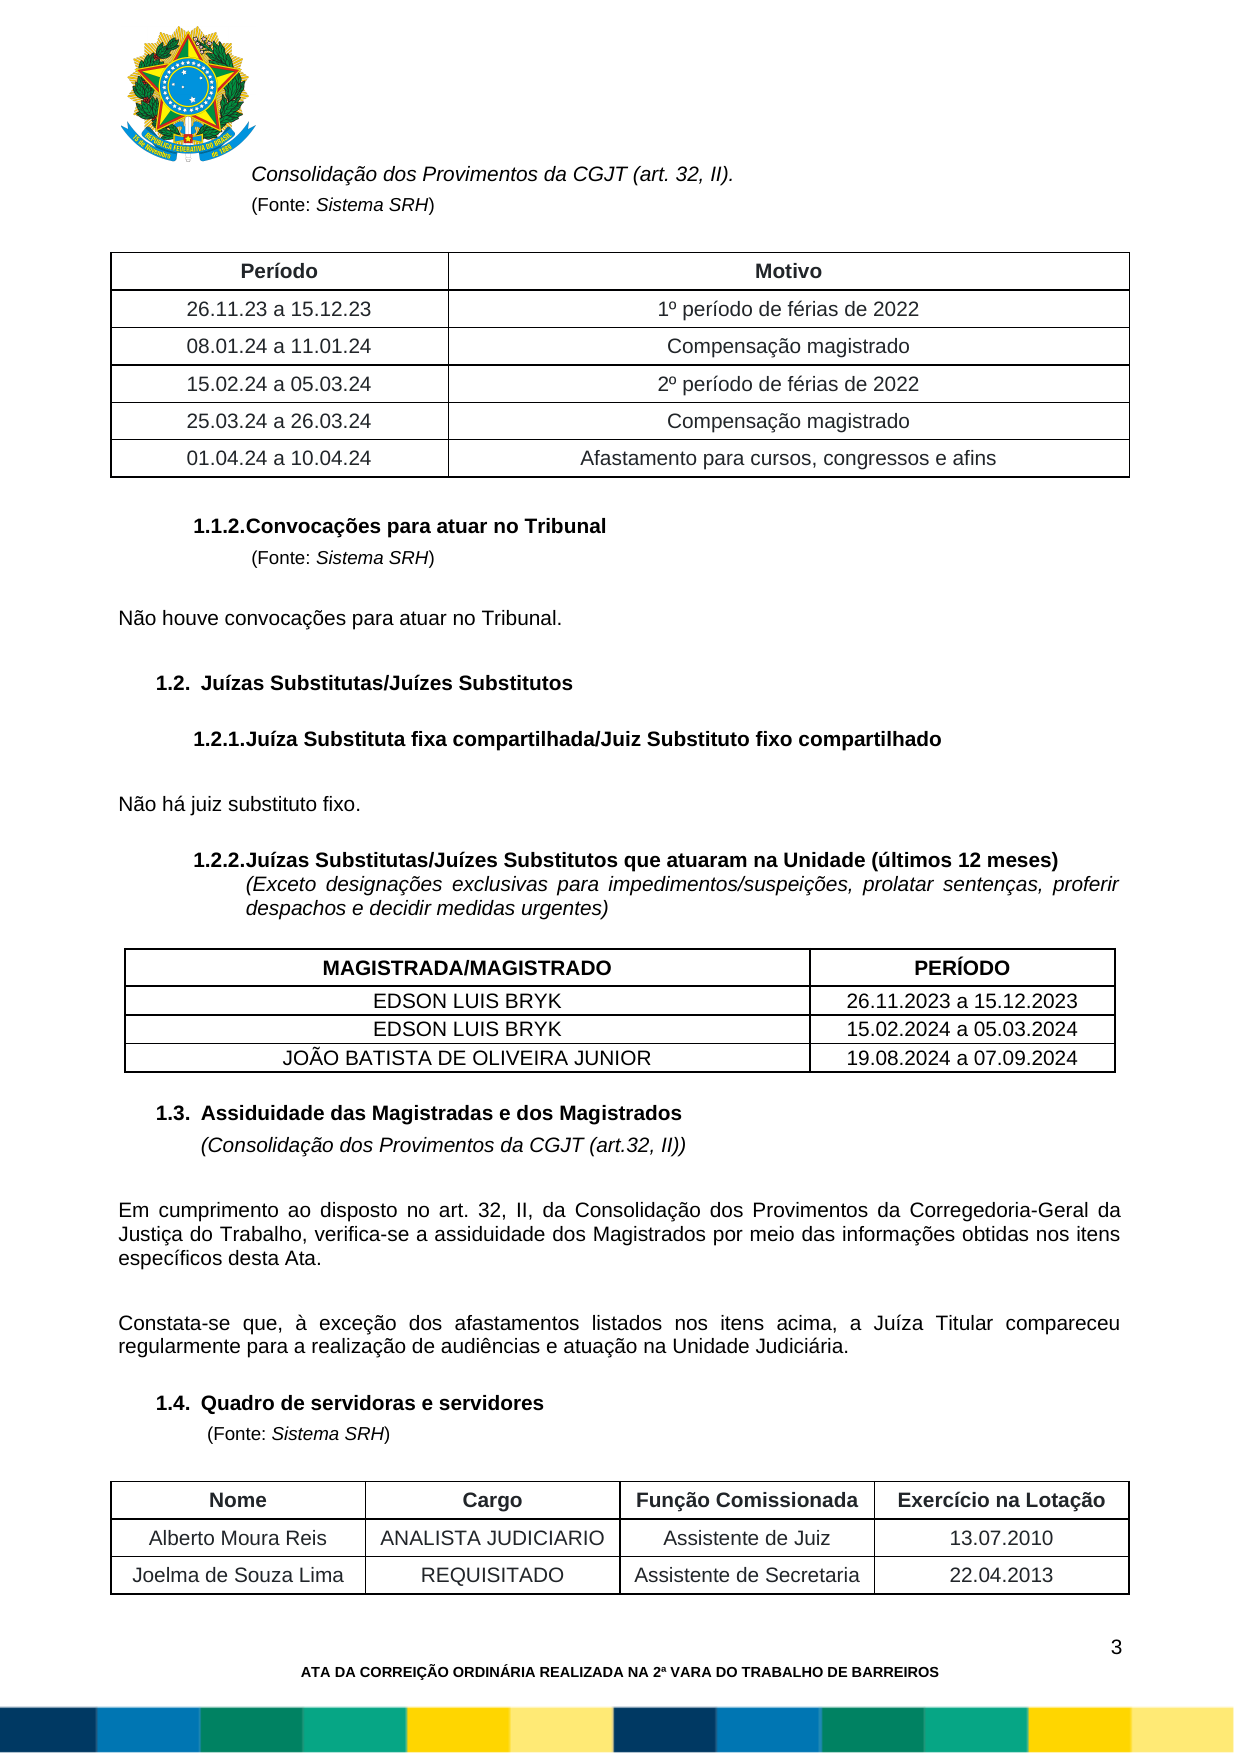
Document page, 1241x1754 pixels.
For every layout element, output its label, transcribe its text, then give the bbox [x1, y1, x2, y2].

table_cell 01.04.24 a 10.04.24 [112, 440, 448, 476]
list Juízas Substitutas/Juízes Substitutos que atuaram na Unidade (últimos 12 meses) [193, 848, 1122, 872]
table_header Função Comissionada [621, 1482, 874, 1518]
text Constata-se que, à exceção dos afastamentos listados nos itens acima, a Juíza Titular compareceu regularmente para a realização de audiências e atuação na Unidade Judiciária. [118, 1310, 1122, 1358]
table_cell Afastamento para cursos, congressos e afins [449, 440, 1129, 476]
list Juízas Substitutas/Juízes Substitutos [156, 671, 1122, 695]
text (Exceto designações exclusivas para impedimentos/suspeições, prolatar sentenças, proferir despachos e decidir medidas urgentes) [246, 872, 1122, 920]
table_cell 15.02.2024 a 05.03.2024 [811, 1016, 1114, 1043]
text Não houve convocações para atuar no Tribunal. [118, 606, 1122, 630]
table_header PERÍODO [811, 950, 1114, 985]
table_cell Assistente de Secretaria [621, 1557, 874, 1593]
table_cell ANALISTA JUDICIARIO [366, 1520, 619, 1556]
table_cell Assistente de Juiz [621, 1520, 874, 1556]
list Juíza Substituta fixa compartilhada/Juiz Substituto fixo compartilhado [193, 727, 1122, 751]
table_cell Compensação magistrado [449, 328, 1129, 364]
table_cell 19.08.2024 a 07.09.2024 [811, 1044, 1114, 1071]
table_cell 13.07.2010 [875, 1520, 1128, 1556]
table_header Período [112, 253, 448, 289]
list Assiduidade das Magistradas e dos Magistrados [156, 1101, 1122, 1125]
table_cell 15.02.24 a 05.03.24 [112, 366, 448, 401]
text (Fonte: Sistema SRH) [118, 194, 1122, 215]
table_cell 22.04.2013 [875, 1557, 1128, 1593]
table_cell 26.11.23 a 15.12.23 [112, 291, 448, 327]
table_cell Alberto Moura Reis [112, 1520, 365, 1556]
table_cell EDSON LUIS BRYK [126, 987, 809, 1014]
table_cell 2º período de férias de 2022 [449, 366, 1129, 401]
table_header Motivo [449, 253, 1129, 289]
text Consolidação dos Provimentos da CGJT (art. 32, II). [118, 115, 1122, 185]
table_cell 08.01.24 a 11.01.24 [112, 328, 448, 364]
table_cell REQUISITADO [366, 1557, 619, 1593]
text (Consolidação dos Provimentos da CGJT (art.32, II)) [127, 1133, 1122, 1157]
table_cell JOÃO BATISTA DE OLIVEIRA JUNIOR [126, 1044, 809, 1071]
text (Fonte: Sistema SRH) [119, 1423, 1122, 1444]
table_header Cargo [366, 1482, 619, 1518]
table_cell Compensação magistrado [449, 403, 1129, 439]
table_cell 26.11.2023 a 15.12.2023 [811, 987, 1114, 1014]
table_cell 1º período de férias de 2022 [449, 291, 1129, 327]
list Convocações para atuar no Tribunal [193, 514, 1122, 538]
table_header Nome [112, 1482, 365, 1518]
table_cell EDSON LUIS BRYK [126, 1016, 809, 1043]
text Em cumprimento ao disposto no art. 32, II, da Consolidação dos Provimentos da Corregedoria-Geral da Justiça do Trabalho, verifica-se a assiduidade dos Magistrados por meio das informações obtidas nos itens específicos desta Ata. [118, 1198, 1122, 1270]
text Não há juiz substituto fixo. [118, 792, 1122, 816]
table_cell Joelma de Souza Lima [112, 1557, 365, 1593]
list Quadro de servidoras e servidores [156, 1391, 1122, 1414]
text (Fonte: Sistema SRH) [118, 546, 1122, 568]
table_cell 25.03.24 a 26.03.24 [112, 403, 448, 439]
table_header Exercício na Lotação [875, 1482, 1128, 1518]
table_header MAGISTRADA/MAGISTRADO [126, 950, 809, 985]
